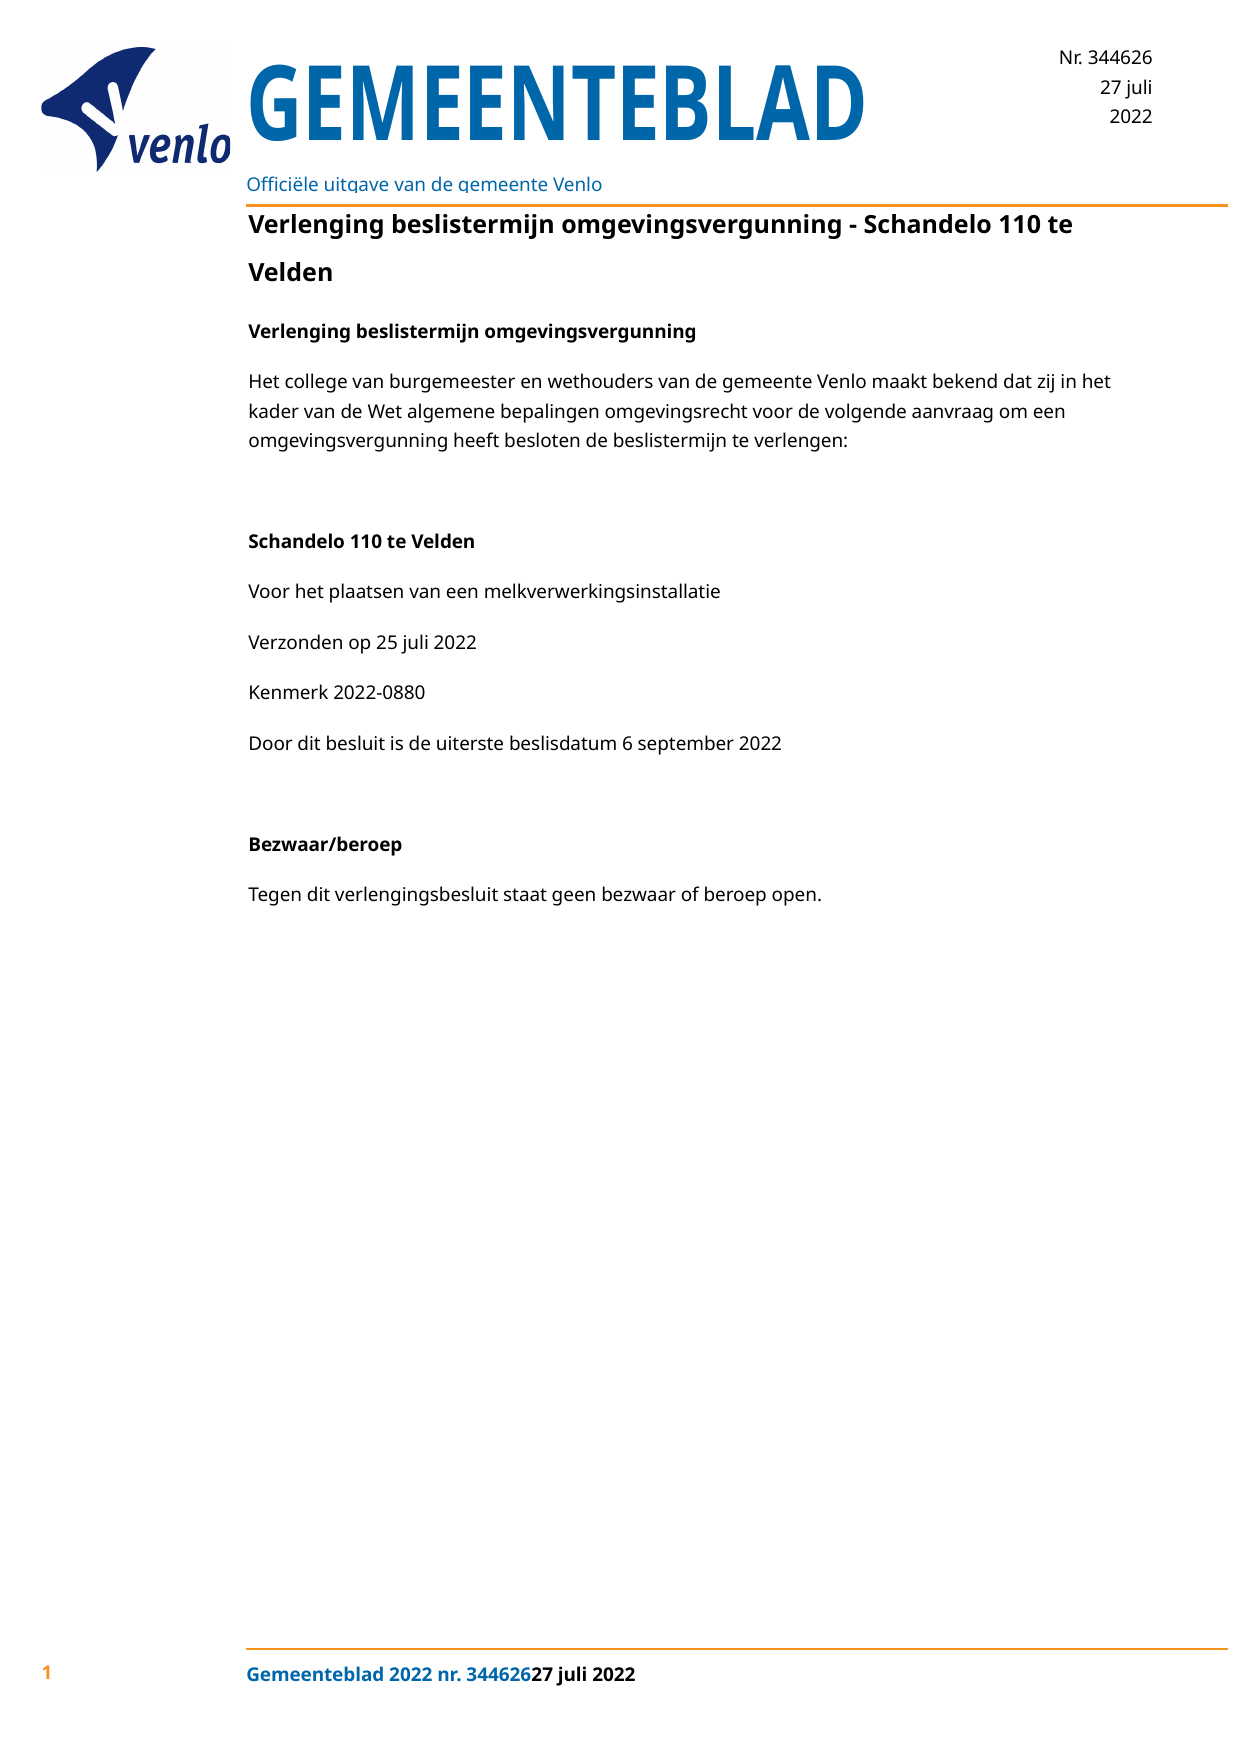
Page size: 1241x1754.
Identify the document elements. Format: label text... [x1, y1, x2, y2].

text Bezwaar/beroep [248, 831, 1152, 857]
text Tegen dit verlengingsbesluit staat geen bezwaar of beroep open. [248, 881, 1152, 907]
text Kenmerk 2022-0880 [248, 679, 1152, 705]
text Voor het plaatsen van een melkverwerkingsinstallatie [248, 579, 1152, 604]
text Verlenging beslistermijn omgevingsvergunning [248, 318, 1152, 344]
text Door dit besluit is de uiterste beslisdatum 6 september 2022 [248, 730, 1152, 756]
text Schandelo 110 te Velden [248, 528, 1152, 554]
picture [41, 47, 231, 172]
text Het college van burgemeester en wethouders van de gemeente Venlo maakt bekend dat zij in het kader van de Wet algemene bepalingen omgevingsrecht voor de volgende aanvraag om een omgevingsvergunning heeft besloten de beslistermijn te verlengen: [248, 368, 1152, 453]
text Verlenging beslistermijn omgevingsvergunning - Schandelo 110 te Velden [248, 207, 1152, 288]
text Verzonden op 25 juli 2022 [248, 629, 1152, 655]
